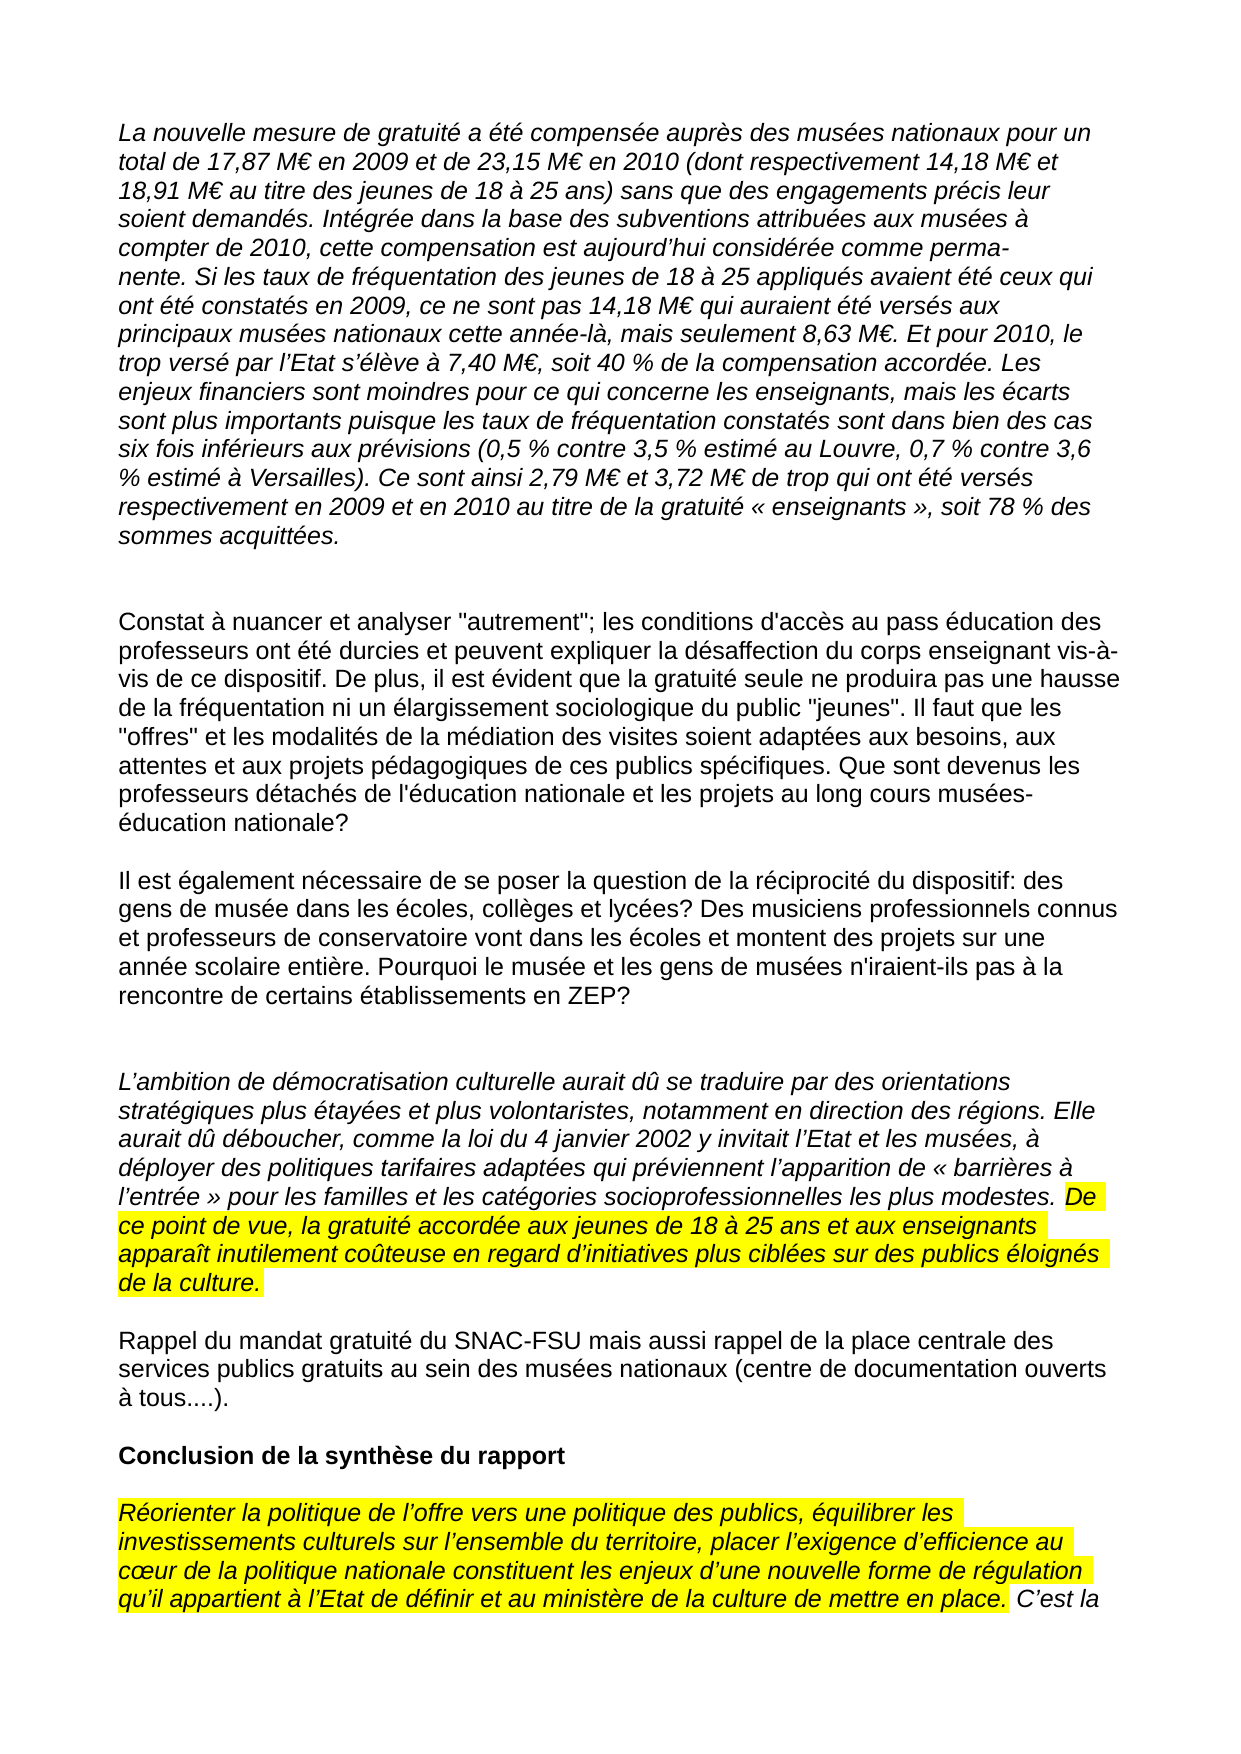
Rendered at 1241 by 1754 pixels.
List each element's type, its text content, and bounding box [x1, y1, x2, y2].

text Réorienter la politique de l’offre vers une politique des publics, équilibrer les investissements culturels sur l’ensemble du territoire, placer l’exigence d’efficience au cœur de la politique nationale constituent les enjeux d’une nouvelle forme de régulation qu’il appartient à l’Etat de définir et au ministère de la culture de mettre en place. C’est la [118, 1498, 1122, 1613]
text aurait dû déboucher, comme la loi du 4 janvier 2002 y invitait l’Etat et les musées, à déployer des politiques tarifaires adaptées qui préviennent l’apparition de « barrières à l’entrée » pour les familles et les catégories socioprofessionnelles les plus modestes. De ce point de vue, la gratuité accordée aux jeunes de 18 à 25 ans et aux enseignants apparaît inutilement coûteuse en regard d’initiatives plus ciblées sur des publics éloignés de la culture. [118, 1124, 1122, 1297]
text Rappel du mandat gratuité du SNAC-FSU mais aussi rappel de la place centrale des services publics gratuits au sein des musées nationaux (centre de documentation ouverts à tous....). [118, 1326, 1122, 1412]
text nente. Si les taux de fréquentation des jeunes de 18 à 25 appliqués avaient été ceux qui ont été constatés en 2009, ce ne sont pas 14,18 M€ qui auraient été versés aux principaux musées nationaux cette année-là, mais seulement 8,63 M€. Et pour 2010, le trop versé par l’Etat s’élève à 7,40 M€, soit 40 % de la compensation accordée. Les enjeux financiers sont moindres pour ce qui concerne les enseignants, mais les écarts sont plus importants puisque les taux de fréquentation constatés sont dans bien des cas six fois inférieurs aux prévisions (0,5 % contre 3,5 % estimé au Louvre, 0,7 % contre 3,6 % estimé à Versailles). Ce sont ainsi 2,79 M€ et 3,72 M€ de trop qui ont été versés respectivement en 2009 et en 2010 au titre de la gratuité « enseignants », soit 78 % des sommes acquittées. [118, 262, 1122, 549]
text L’ambition de démocratisation culturelle aurait dû se traduire par des orientations [118, 1067, 1122, 1096]
text Il est également nécessaire de se poser la question de la réciprocité du dispositif: des gens de musée dans les écoles, collèges et lycées? Des musiciens professionnels connus et professeurs de conservatoire vont dans les écoles et montent des projets sur une année scolaire entière. Pourquoi le musée et les gens de musées n'iraient-ils pas à la rencontre de certains établissements en ZEP? [118, 866, 1122, 1009]
text Conclusion de la synthèse du rapport [118, 1441, 1122, 1469]
text stratégiques plus étayées et plus volontaristes, notamment en direction des régions. Elle [118, 1096, 1122, 1124]
text Constat à nuancer et analyser "autrement"; les conditions d'accès au pass éducation des professeurs ont été durcies et peuvent expliquer la désaffection du corps enseignant vis-à-vis de ce dispositif. De plus, il est évident que la gratuité seule ne produira pas une hausse de la fréquentation ni un élargissement sociologique du public "jeunes". Il faut que les "offres" et les modalités de la médiation des visites soient adaptées aux besoins, aux attentes et aux projets pédagogiques de ces publics spécifiques. Que sont devenus les professeurs détachés de l'éducation nationale et les projets au long cours musées-éducation nationale? [118, 607, 1122, 837]
text La nouvelle mesure de gratuité a été compensée auprès des musées nationaux pour un total de 17,87 M€ en 2009 et de 23,15 M€ en 2010 (dont respectivement 14,18 M€ et 18,91 M€ au titre des jeunes de 18 à 25 ans) sans que des engagements précis leur soient demandés. Intégrée dans la base des subventions attribuées aux musées à compter de 2010, cette compensation est aujourd’hui considérée comme perma- [118, 118, 1122, 262]
